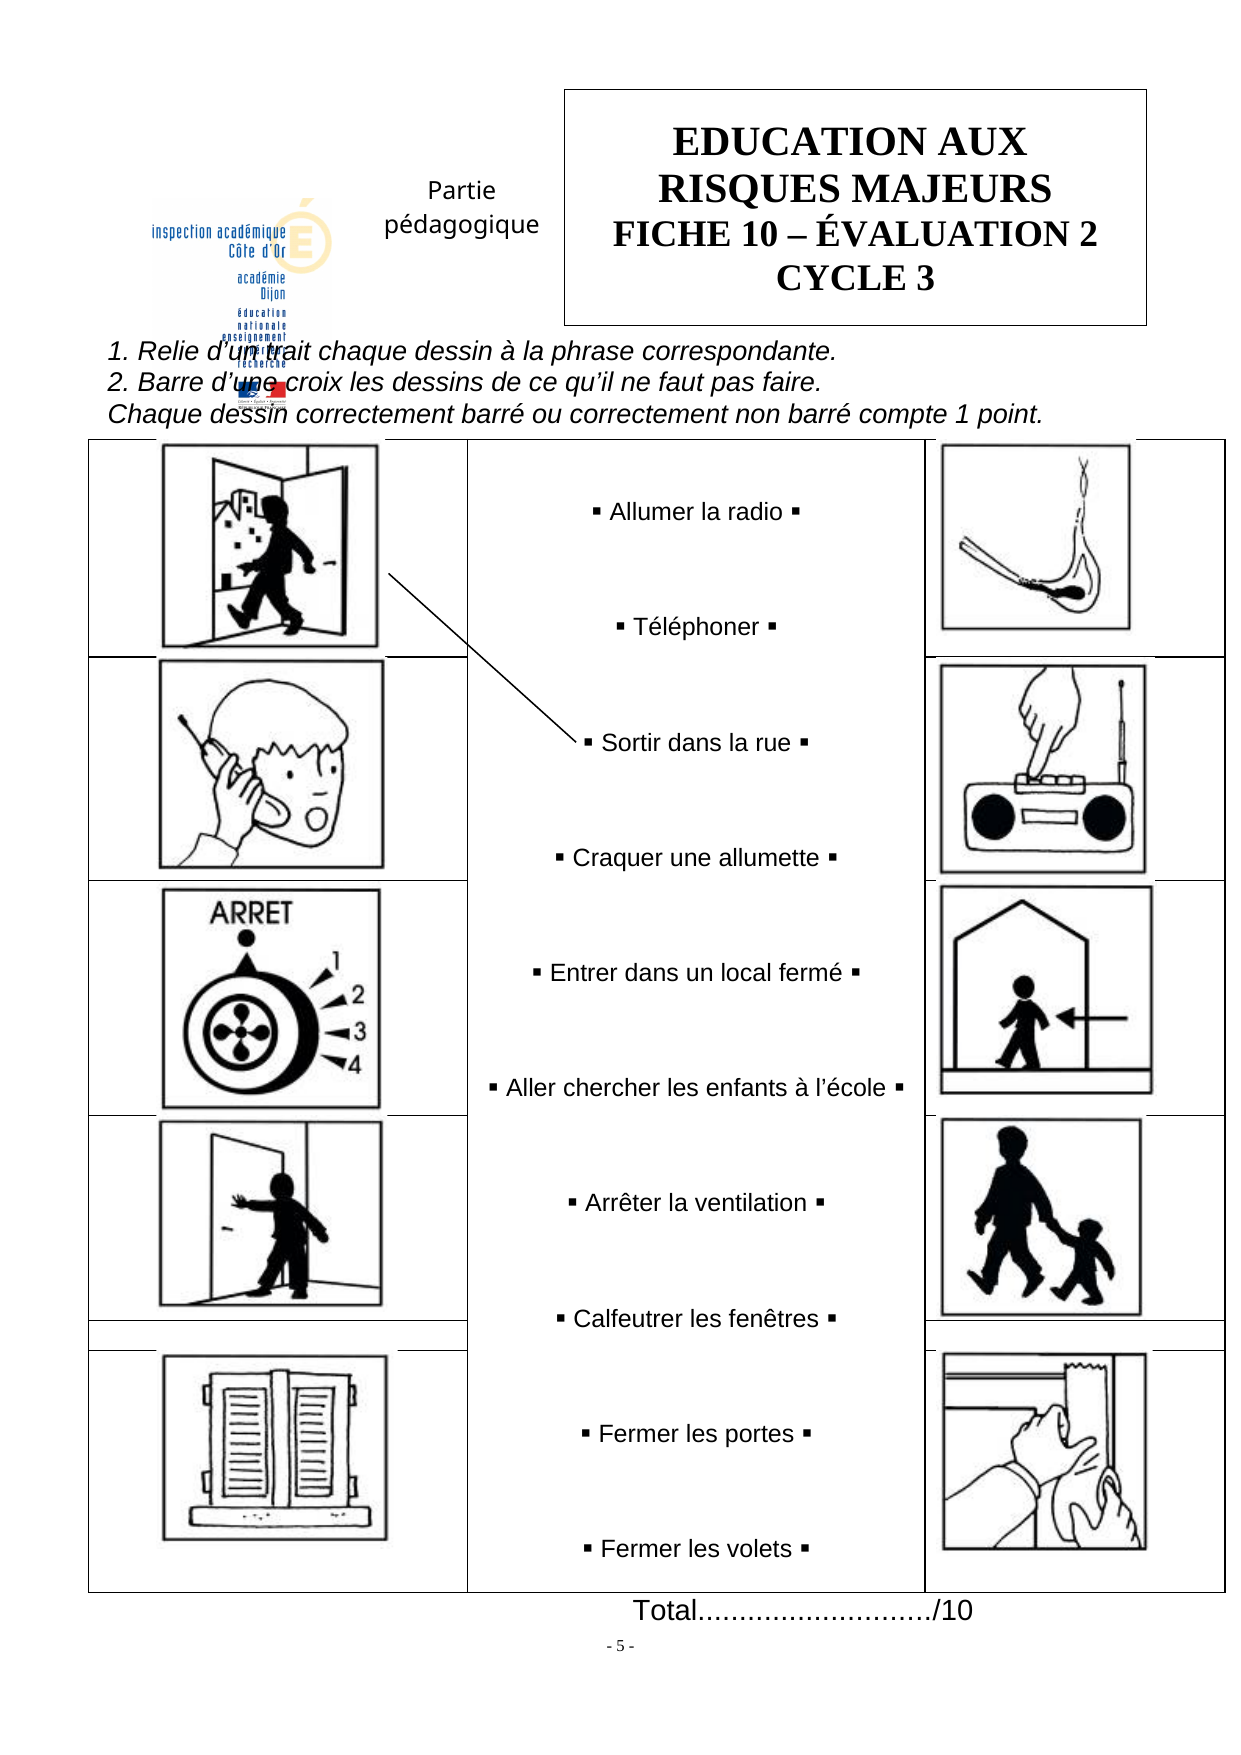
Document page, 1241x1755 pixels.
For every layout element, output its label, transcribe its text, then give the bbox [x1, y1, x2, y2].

text 2. Barre d’une croix les dessins de ce qu’il ne faut pas faire. [332, 366, 1152, 398]
text Total /10 [145, 1593, 1152, 1626]
table_header EDUCATION AUX RISQUES MAJEURS FICHE 10 – ÉVALUATION 2 CYCLE 3 [565, 90, 1146, 324]
table_cell [89, 881, 156, 1115]
text 2. Barre d’une croix les dessins de ce qu’il ne faut pas faire. [89, 366, 152, 398]
table_cell [926, 658, 936, 880]
table_cell [926, 881, 1224, 1115]
table_cell [1147, 1116, 1224, 1320]
table_cell [89, 658, 467, 880]
text 1. Relie d’un trait chaque dessin à la phrase correspondante. [332, 335, 1152, 366]
table_header [89, 440, 156, 656]
table_cell [1155, 658, 1224, 880]
table_cell [89, 1351, 467, 1592]
table_header Partie pédagogique [359, 89, 564, 324]
text Chaque dessin correctement barré ou correctement non barré compte 1 point. [89, 398, 168, 429]
table_header [386, 440, 467, 656]
table_header [115, 89, 358, 324]
text Chaque dessin correctement barré ou correctement non barré compte 1 point. [168, 398, 1152, 429]
table_header  Allumer la radio   Téléphoner   Sortir dans la rue   Craquer une allumette   Entrer dans un local fermé   Aller chercher les enfants à l’école   Arrêter la ventilation   Calfeutrer les fenêtres   Fermer les portes   Fermer les volets  [468, 440, 924, 1592]
table_cell [89, 1116, 467, 1320]
table_cell [89, 1321, 467, 1350]
text 1. Relie d’un trait chaque dessin à la phrase correspondante. [89, 335, 152, 366]
table_cell [926, 1321, 1224, 1350]
table_cell [926, 1351, 1224, 1592]
table_cell [926, 1116, 936, 1320]
table_header [926, 440, 1224, 656]
table_cell [386, 881, 467, 1115]
